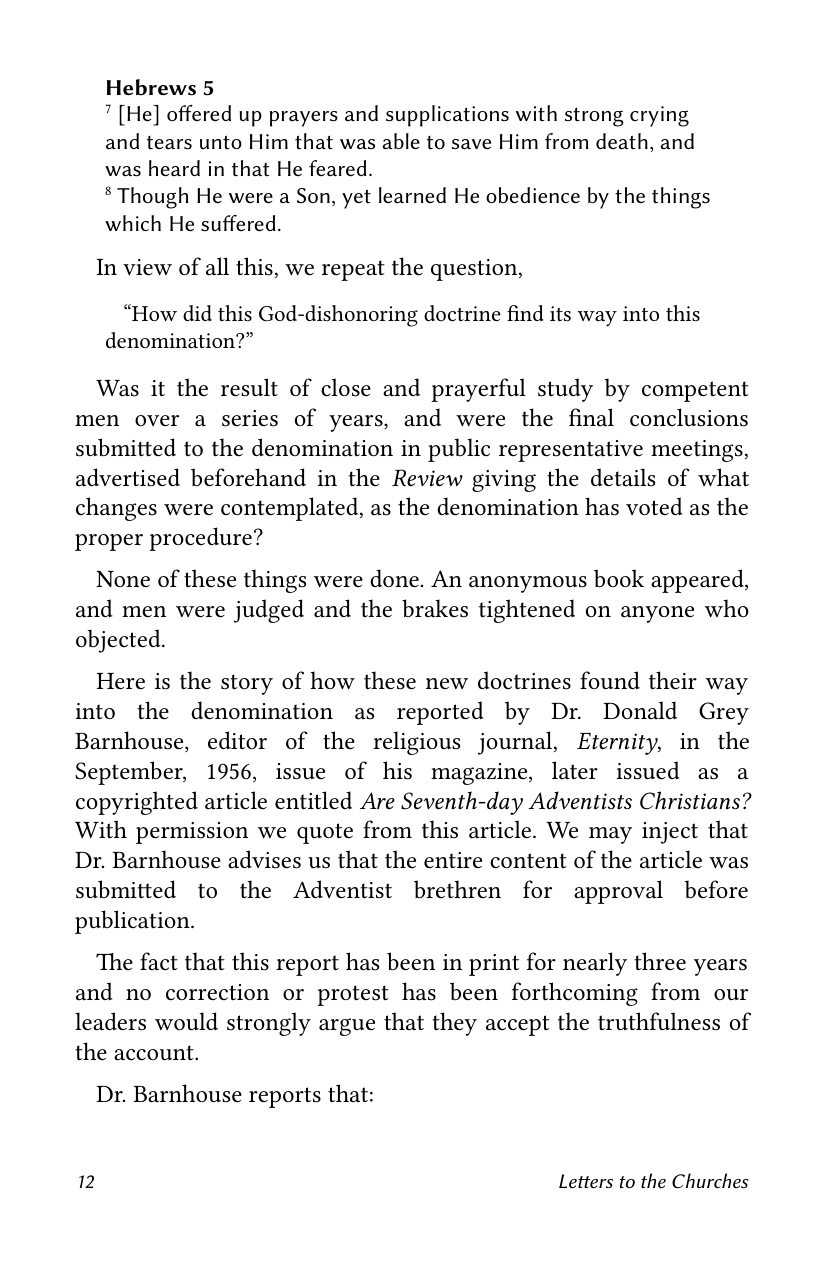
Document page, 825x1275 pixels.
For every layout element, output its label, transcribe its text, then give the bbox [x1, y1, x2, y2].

text The fact that this report has been in print for nearly three years and no correction or protest has been forthcoming from our leaders would strongly argue that they accept the truthfulness of the account. [75, 948, 750, 1066]
text None of these things were done. An anonymous book appeared, and men were judged and the brakes tightened on anyone who objected. [75, 565, 750, 654]
text 8 Though He were a Son, yet learned He obedience by the things which He suffered. [105, 183, 720, 237]
text 7 [He] offered up prayers and supplications with strong crying and tears unto Him that was able to save Him from death, and was heard in that He feared. [105, 101, 720, 182]
text Was it the result of close and prayerful study by competent men over a series of years, and were the final conclusions submitted to the denomination in public representative meetings, advertised beforehand in the Review giving the details of what changes were contemplated, as the denomination has voted as the proper procedure? [75, 374, 750, 552]
text In view of all this, we repeat the question, [75, 253, 750, 282]
text Here is the story of how these new doctrines found their way into the denomination as reported by Dr. Donald Grey Barnhouse, editor of the religious journal, Eternity, in the September, 1956, issue of his magazine, later issued as a copyrighted article entitled Are Seventh-day Adventists Christians? With permission we quote from this article. We may inject that Dr. Barnhouse advises us that the entire content of the article was submitted to the Adventist brethren for approval before publication. [75, 667, 750, 935]
text “How did this God-dishonoring doctrine find its way into this denomination?” [105, 301, 720, 354]
text Hebrews 5 [105, 75, 750, 101]
text Dr. Barnhouse reports that: [75, 1080, 750, 1108]
